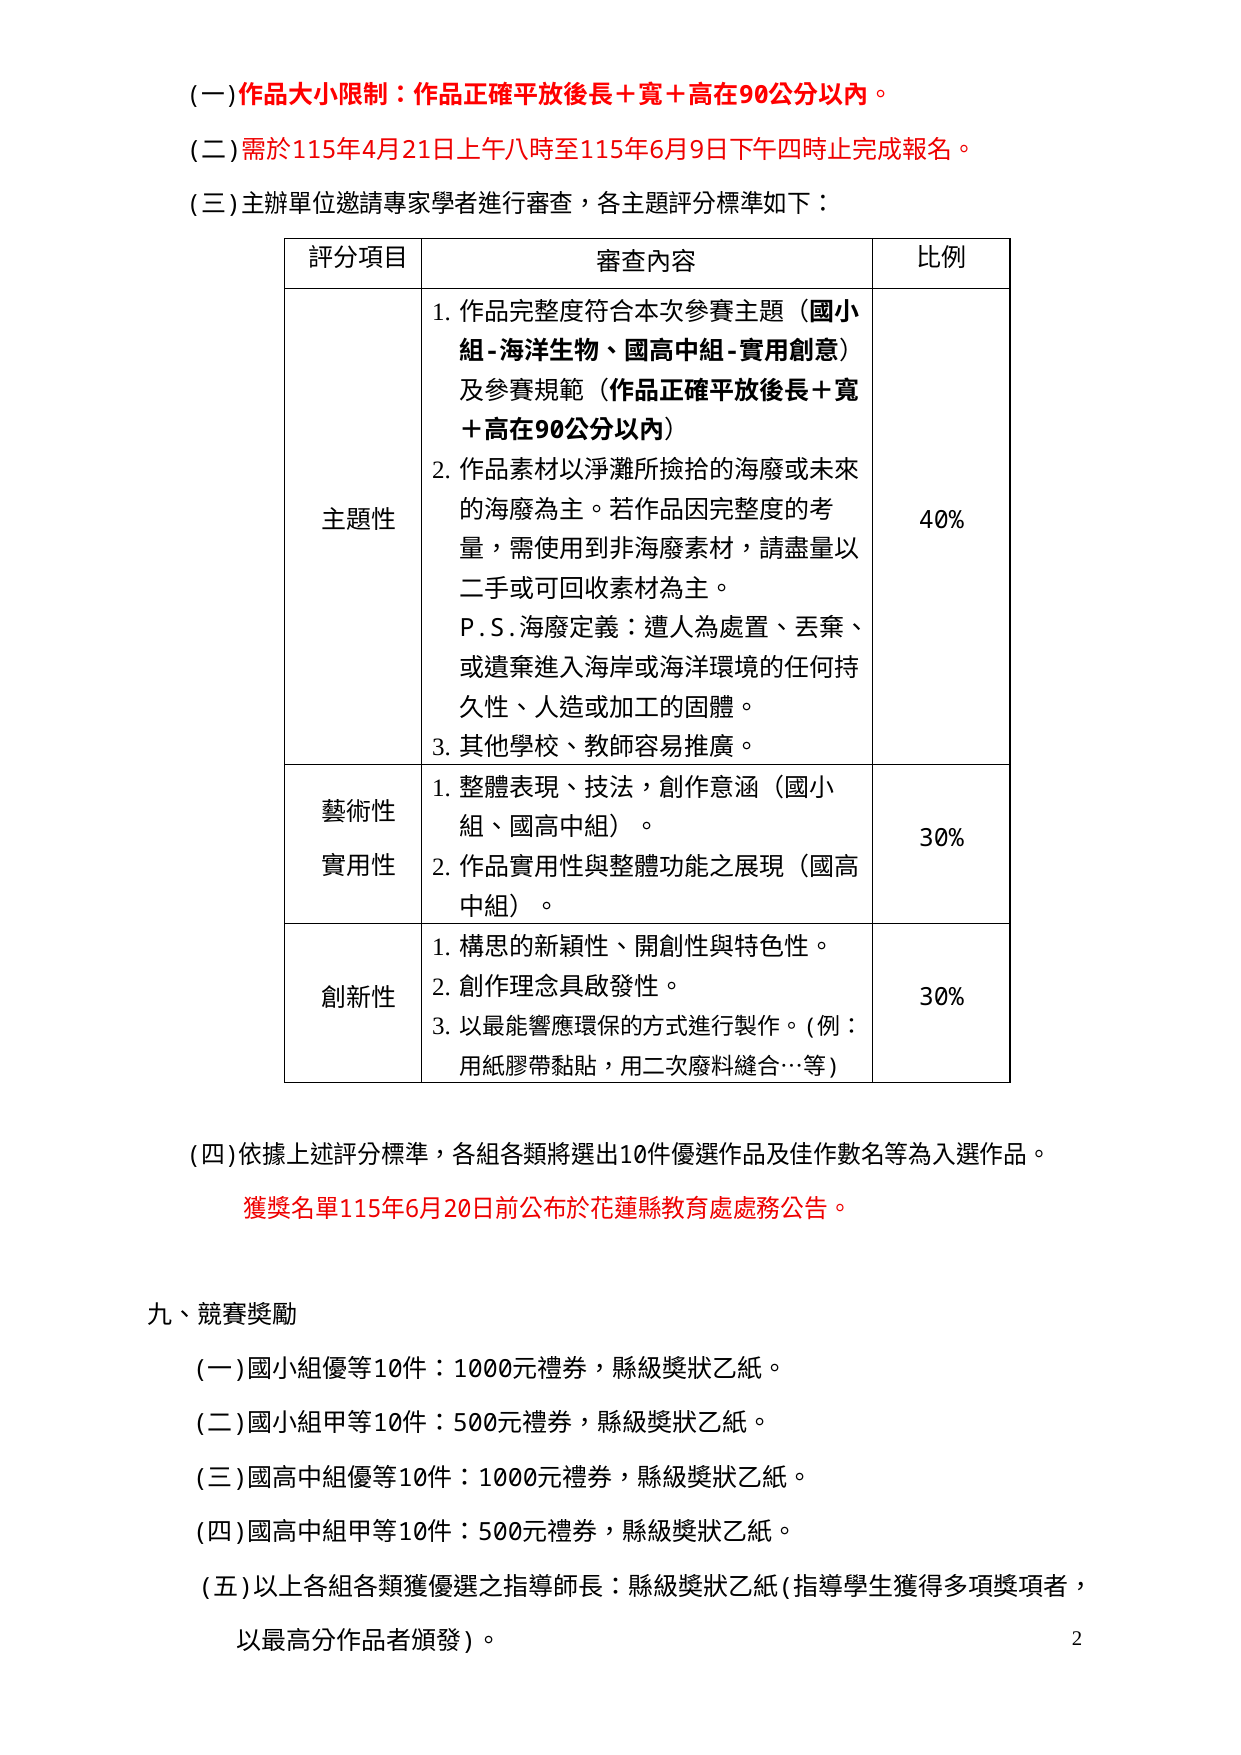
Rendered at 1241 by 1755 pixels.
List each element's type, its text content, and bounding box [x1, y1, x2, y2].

text (四)國高中組甲等10件：500元禮券，縣級奬狀乙紙。 [148, 1512, 1105, 1548]
table_cell 30% [873, 924, 1009, 1082]
text (三)主辦單位邀請專家學者進行審查，各主題評分標準如下： [186, 184, 1074, 220]
text (五)以上各組各類獲優選之指導師長：縣級奬狀乙紙(指導學生獲得多項獎項者，以最高分作品者頒發)。 [153, 1566, 1105, 1657]
table_header 比例 [873, 239, 1009, 287]
table_cell 藝術性 實用性 [285, 765, 421, 923]
text (一)作品大小限制：作品正確平放後長＋寬＋高在90公分以內。 [186, 75, 1074, 111]
table_cell 40% [873, 289, 1009, 763]
text (一)國小組優等10件：1000元禮券，縣級奬狀乙紙。 [148, 1348, 1105, 1385]
text 獲獎名單115年6月20日前公布於花蓮縣教育處處務公告。 [186, 1189, 1074, 1225]
text (二)需於115年4月21日上午八時至115年6月9日下午四時止完成報名。 [186, 129, 1125, 166]
text (二)國小組甲等10件：500元禮券，縣級奬狀乙紙。 [148, 1403, 1105, 1439]
table_cell 主題性 [285, 289, 421, 763]
text (四)依據上述評分標準，各組各類將選出10件優選作品及佳作數名等為入選作品。 [186, 1134, 1074, 1171]
table_cell 構思的新穎性、開創性與特色性。 創作理念具啟發性。 以最能響應環保的方式進行製作。(例：用紙膠帶黏貼，用二次廢料縫合…等) [422, 924, 872, 1082]
subtitle 九、競賽奬勵 [148, 1294, 1105, 1330]
table_cell 30% [873, 765, 1009, 923]
table_cell 創新性 [285, 924, 421, 1082]
table_cell 作品完整度符合本次參賽主題（國小組-海洋生物、國高中組-實用創意）及參賽規範（作品正確平放後長＋寬＋高在90公分以內） 作品素材以淨灘所撿拾的海廢或未來的海廢為主。若作品因完整度的考量，需使用到非海廢素材，請盡量以二手或可回收素材為主。 P.S.海廢定義：遭人為處置、丟棄、或遺棄進入海岸或海洋環境的任何持久性、人造或加工的固體。 其他學校、教師容易推廣。 [422, 289, 872, 763]
table_cell 整體表現、技法，創作意涵（國小組、國高中組）。 作品實用性與整體功能之展現（國高中組）。 [422, 765, 872, 923]
text (三)國高中組優等10件：1000元禮券，縣級奬狀乙紙。 [148, 1457, 1105, 1493]
table_header 評分項目 [285, 239, 421, 287]
table_header 審查內容 [422, 239, 872, 287]
